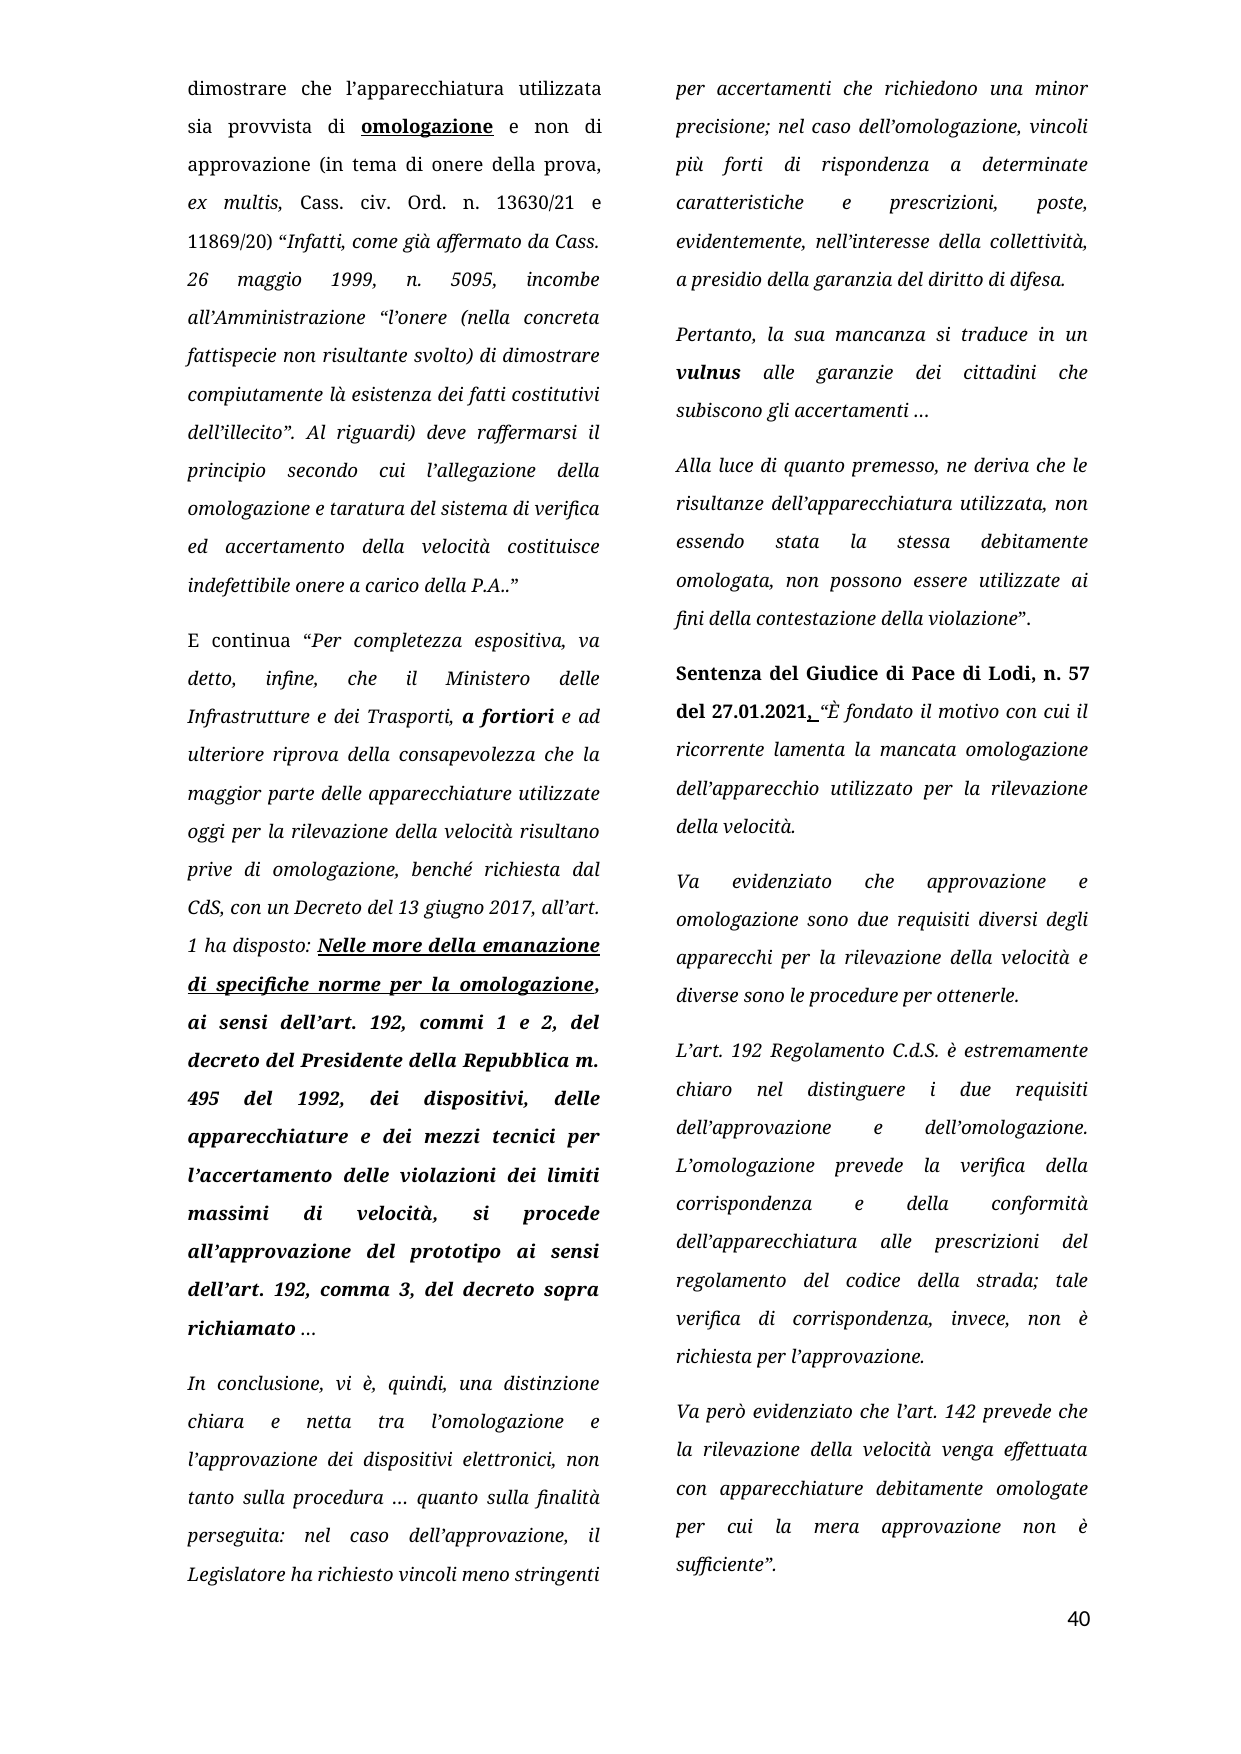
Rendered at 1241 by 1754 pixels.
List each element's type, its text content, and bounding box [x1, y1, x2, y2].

text Alla luce di quanto premesso, ne deriva che le risultanze dell’apparecchiatura utilizzata, non essendo stata la stessa debitamente omologata, non possono essere utilizzate ai fini della contestazione della violazione”. [676, 452, 1090, 631]
text Va però evidenziato che l’art. 142 prevede che la rilevazione della velocità venga effettuata con apparecchiature debitamente omologate per cui la mera approvazione non è sufficiente”. [676, 1398, 1090, 1577]
text Sentenza del Giudice di Pace di Lodi, n. 57 del 27.01.2021, “È fondato il motivo con cui il ricorrente lamenta la mancata omologazione dell’apparecchio utilizzato per la rilevazione della velocità. [676, 660, 1090, 839]
text L’art. 192 Regolamento C.d.S. è estremamente chiaro nel distinguere i due requisiti dell’approvazione e dell’omologazione. L’omologazione prevede la verifica della corrispondenza e della conformità dell’apparecchiatura alle prescrizioni del regolamento del codice della strada; tale verifica di corrispondenza, invece, non è richiesta per l’approvazione. [676, 1038, 1090, 1369]
text Va evidenziato che approvazione e omologazione sono due requisiti diversi degli apparecchi per la rilevazione della velocità e diverse sono le procedure per ottenerle. [676, 868, 1090, 1008]
text In conclusione, vi è, quindi, una distinzione chiara e netta tra l’omologazione e l’approvazione dei dispositivi elettronici, non tanto sulla procedura … quanto sulla finalità perseguita: nel caso dell’approvazione, il Legislatore ha richiesto vincoli meno stringenti [187, 1370, 602, 1587]
text per accertamenti che richiedono una minor precisione; nel caso dell’omologazione, vincoli più forti di rispondenza a determinate caratteristiche e prescrizioni, poste, evidentemente, nell’interesse della collettività, a presidio della garanzia del diritto di difesa. [676, 75, 1090, 292]
text Pertanto, la sua mancanza si traduce in un vulnus alle garanzie dei cittadini che subiscono gli accertamenti … [676, 321, 1090, 423]
text dimostrare che l’apparecchiatura utilizzata sia provvista di omologazione e non di approvazione (in tema di onere della prova, ex multis, Cass. civ. Ord. n. 13630/21 e 11869/20) “Infatti, come già affermato da Cass. 26 maggio 1999, n. 5095, incombe all’Amministrazione “l’onere (nella concreta fattispecie non risultante svolto) di dimostrare compiutamente là esistenza dei fatti costitutivi dell’illecito”. Al riguardi) deve raffermarsi il principio secondo cui l’allegazione della omologazione e taratura del sistema di verifica ed accertamento della velocità costituisce indefettibile onere a carico della P.A..” [187, 75, 602, 597]
text E continua “Per completezza espositiva, va detto, infine, che il Ministero delle Infrastrutture e dei Trasporti, a fortiori e ad ulteriore riprova della consapevolezza che la maggior parte delle apparecchiature utilizzate oggi per la rilevazione della velocità risultano prive di omologazione, benché richiesta dal CdS, con un Decreto del 13 giugno 2017, all’art. 1 ha disposto: Nelle more della emanazione di specifiche norme per la omologazione, ai sensi dell’art. 192, commi 1 e 2, del decreto del Presidente della Repubblica m. 495 del 1992, dei dispositivi, delle apparecchiature e dei mezzi tecnici per l’accertamento delle violazioni dei limiti massimi di velocità, si procede all’approvazione del prototipo ai sensi dell’art. 192, comma 3, del decreto sopra richiamato … [187, 627, 602, 1341]
